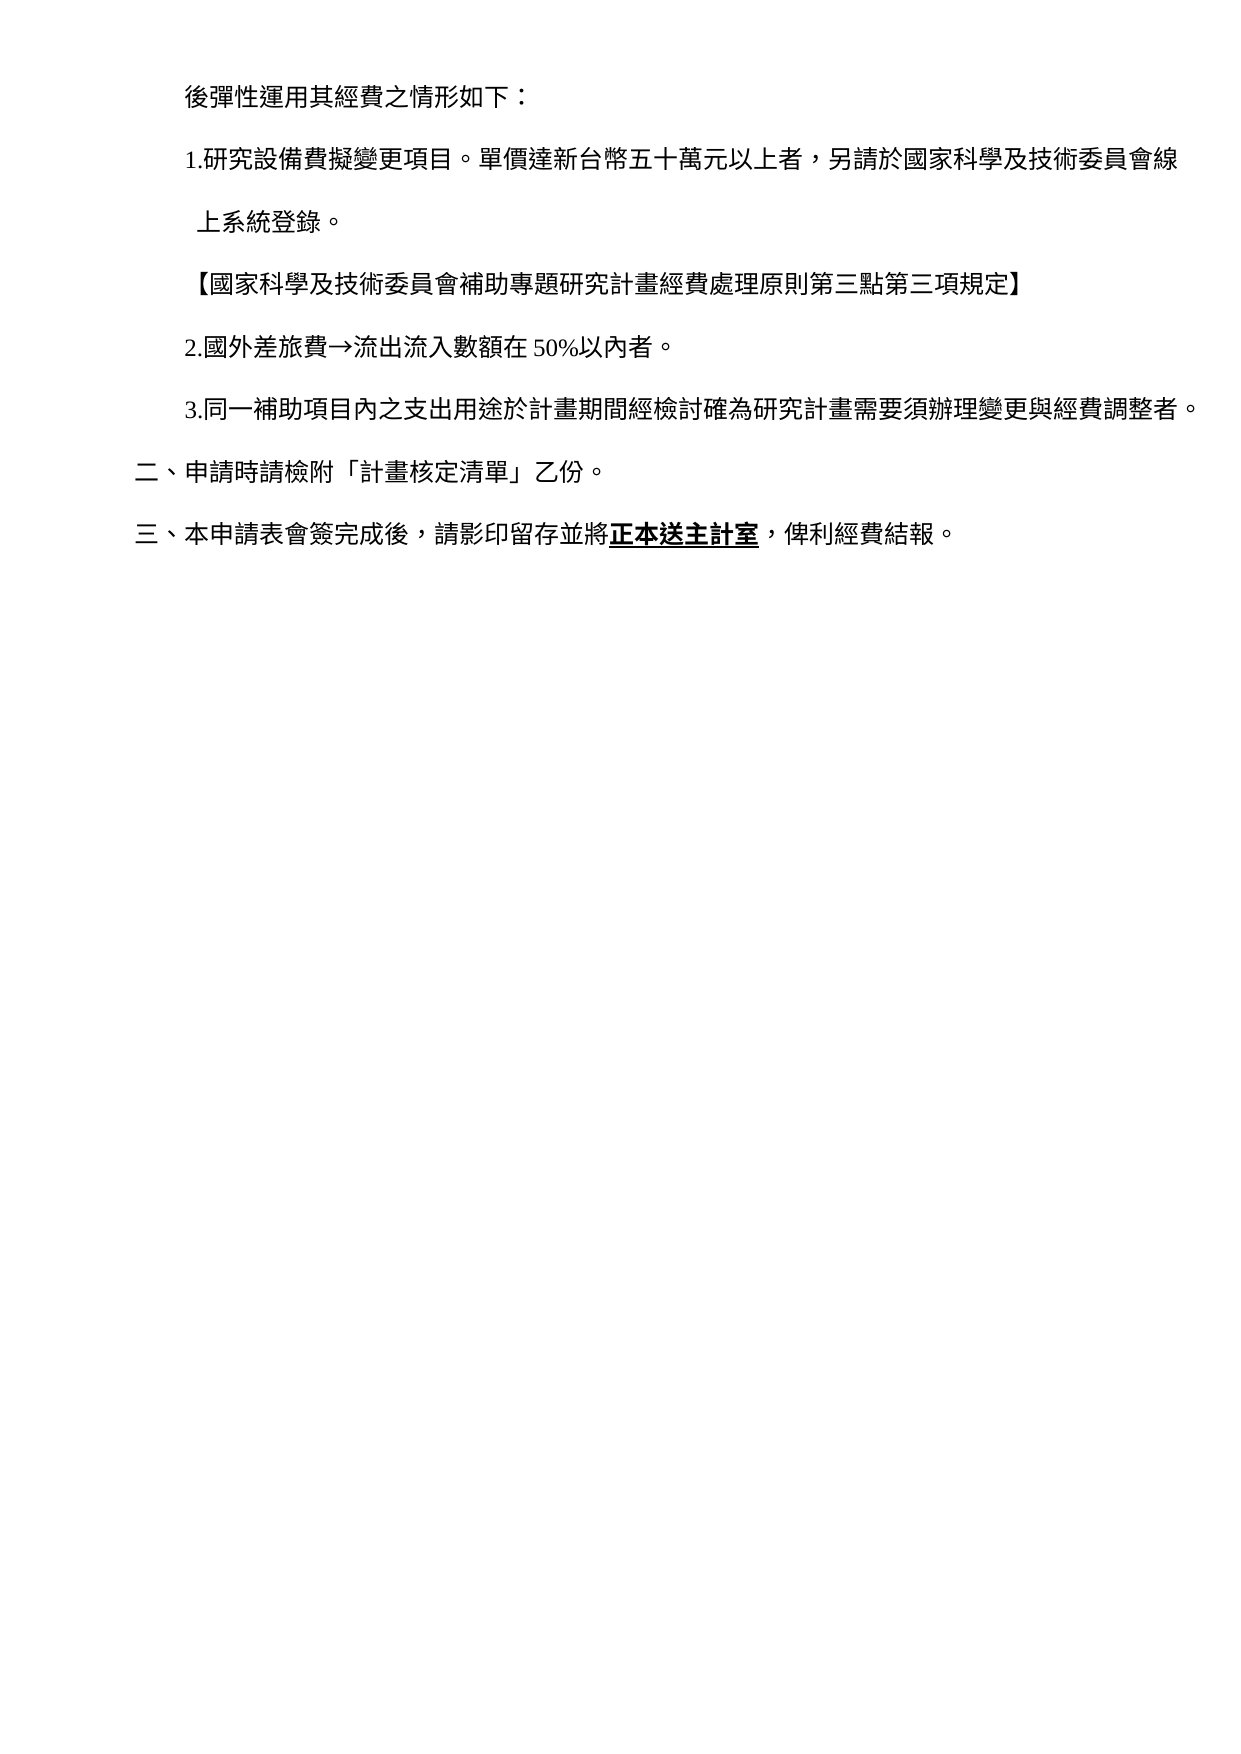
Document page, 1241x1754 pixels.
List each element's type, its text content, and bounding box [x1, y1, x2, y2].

text 後彈性運用其經費之情形如下： [59, 54, 1194, 116]
text 2.國外差旅費→流出流入數額在50%以內者。 [184, 304, 1194, 366]
text 二、申請時請檢附「計畫核定清單」乙份。 [59, 429, 1194, 491]
text 【國家科學及技術委員會補助專題研究計畫經費處理原則第三點第三項規定】 [184, 241, 1194, 304]
text 3.同一補助項目內之支出用途於計畫期間經檢討確為研究計畫需要須辦理變更與經費調整者。 [184, 366, 1194, 429]
text 三、本申請表會簽完成後，請影印留存並將正本送主計室，俾利經費結報。 [59, 491, 1194, 554]
text 1.研究設備費擬變更項目。單價達新台幣五十萬元以上者，另請於國家科學及技術委員會線上系統登錄。 [184, 116, 1194, 241]
